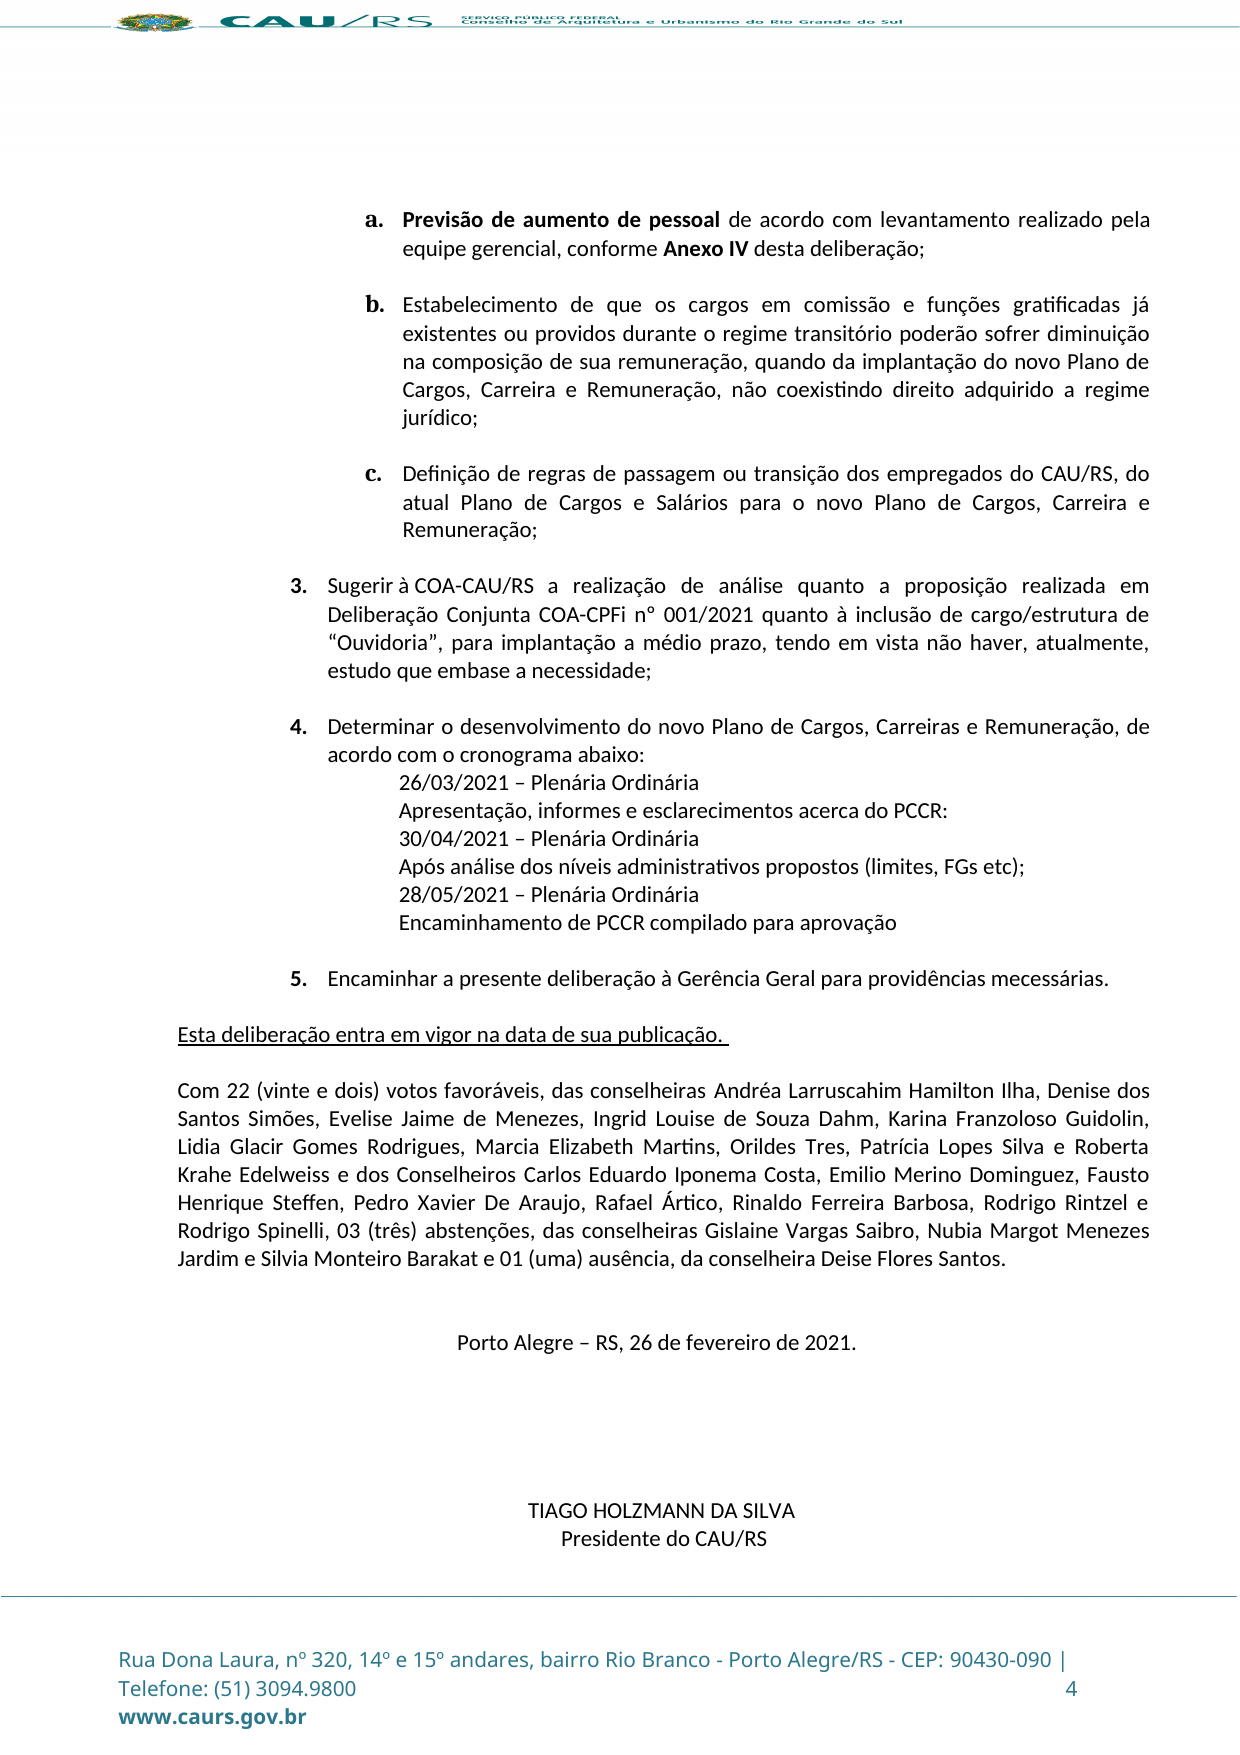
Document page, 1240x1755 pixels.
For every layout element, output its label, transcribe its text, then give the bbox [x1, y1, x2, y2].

list Encaminhar a presente deliberação à Gerência Geral para providências mecessárias. [290, 964, 1151, 992]
list Determinar o desenvolvimento do novo Plano de Cargos, Carreiras e Remuneração, de acordo com o cronograma abaixo: [290, 712, 1151, 768]
text Apresentação, informes e esclarecimentos acerca do PCCR: [398, 796, 1151, 824]
list Definição de regras de passagem ou transição dos empregados do CAU/RS, do atual Plano de Cargos e Salários para o novo Plano de Cargos, Carreira e Remuneração; [365, 459, 1151, 544]
list Previsão de aumento de pessoal de acordo com levantamento realizado pela equipe gerencial, conforme Anexo IV desta deliberação; [365, 205, 1151, 262]
list Esta deliberação entra em vigor na data de sua publicação. [177, 1020, 1151, 1048]
list Estabelecimento de que os cargos em comissão e funções gratificadas já existentes ou providos durante o regime transitório poderão sofrer diminuição na composição de sua remuneração, quando da implantação do novo Plano de Cargos, Carreira e Remuneração, não coexistindo direito adquirido a regime jurídico; [365, 290, 1151, 431]
text 28/05/2021 – Plenária Ordinária [398, 880, 1151, 908]
text Encaminhamento de PCCR compilado para aprovação [398, 908, 1151, 936]
text Presidente do CAU/RS [177, 1524, 1151, 1552]
text Após análise dos níveis administrativos propostos (limites, FGs etc); [398, 852, 1151, 880]
text TIAGO HOLZMANN DA SILVA [177, 1496, 1151, 1524]
list Porto Alegre – RS, 26 de fevereiro de 2021. [177, 1328, 1137, 1356]
text 30/04/2021 – Plenária Ordinária [398, 824, 1151, 852]
text 26/03/2021 – Plenária Ordinária [398, 768, 1151, 796]
list Sugerir à COA-CAU/RS a realização de análise quanto a proposição realizada em Deliberação Conjunta COA-CPFi nº 001/2021 quanto à inclusão de cargo/estrutura de “Ouvidoria”, para implantação a médio prazo, tendo em vista não haver, atualmente, estudo que embase a necessidade; [290, 572, 1151, 684]
text Com 22 (vinte e dois) votos favoráveis, das conselheiras Andréa Larruscahim Hamilton Ilha, Denise dos Santos Simões, Evelise Jaime de Menezes, Ingrid Louise de Souza Dahm, Karina Franzoloso Guidolin, Lidia Glacir Gomes Rodrigues, Marcia Elizabeth Martins, Orildes Tres, Patrícia Lopes Silva e Roberta Krahe Edelweiss e dos Conselheiros Carlos Eduardo Iponema Costa, Emilio Merino Dominguez, Fausto Henrique Steffen, Pedro Xavier De Araujo, Rafael Ártico, Rinaldo Ferreira Barbosa, Rodrigo Rintzel e Rodrigo Spinelli, 03 (três) abstenções, das conselheiras Gislaine Vargas Saibro, Nubia Margot Menezes Jardim e Silvia Monteiro Barakat e 01 (uma) ausência, da conselheira Deise Flores Santos. [177, 1076, 1151, 1272]
